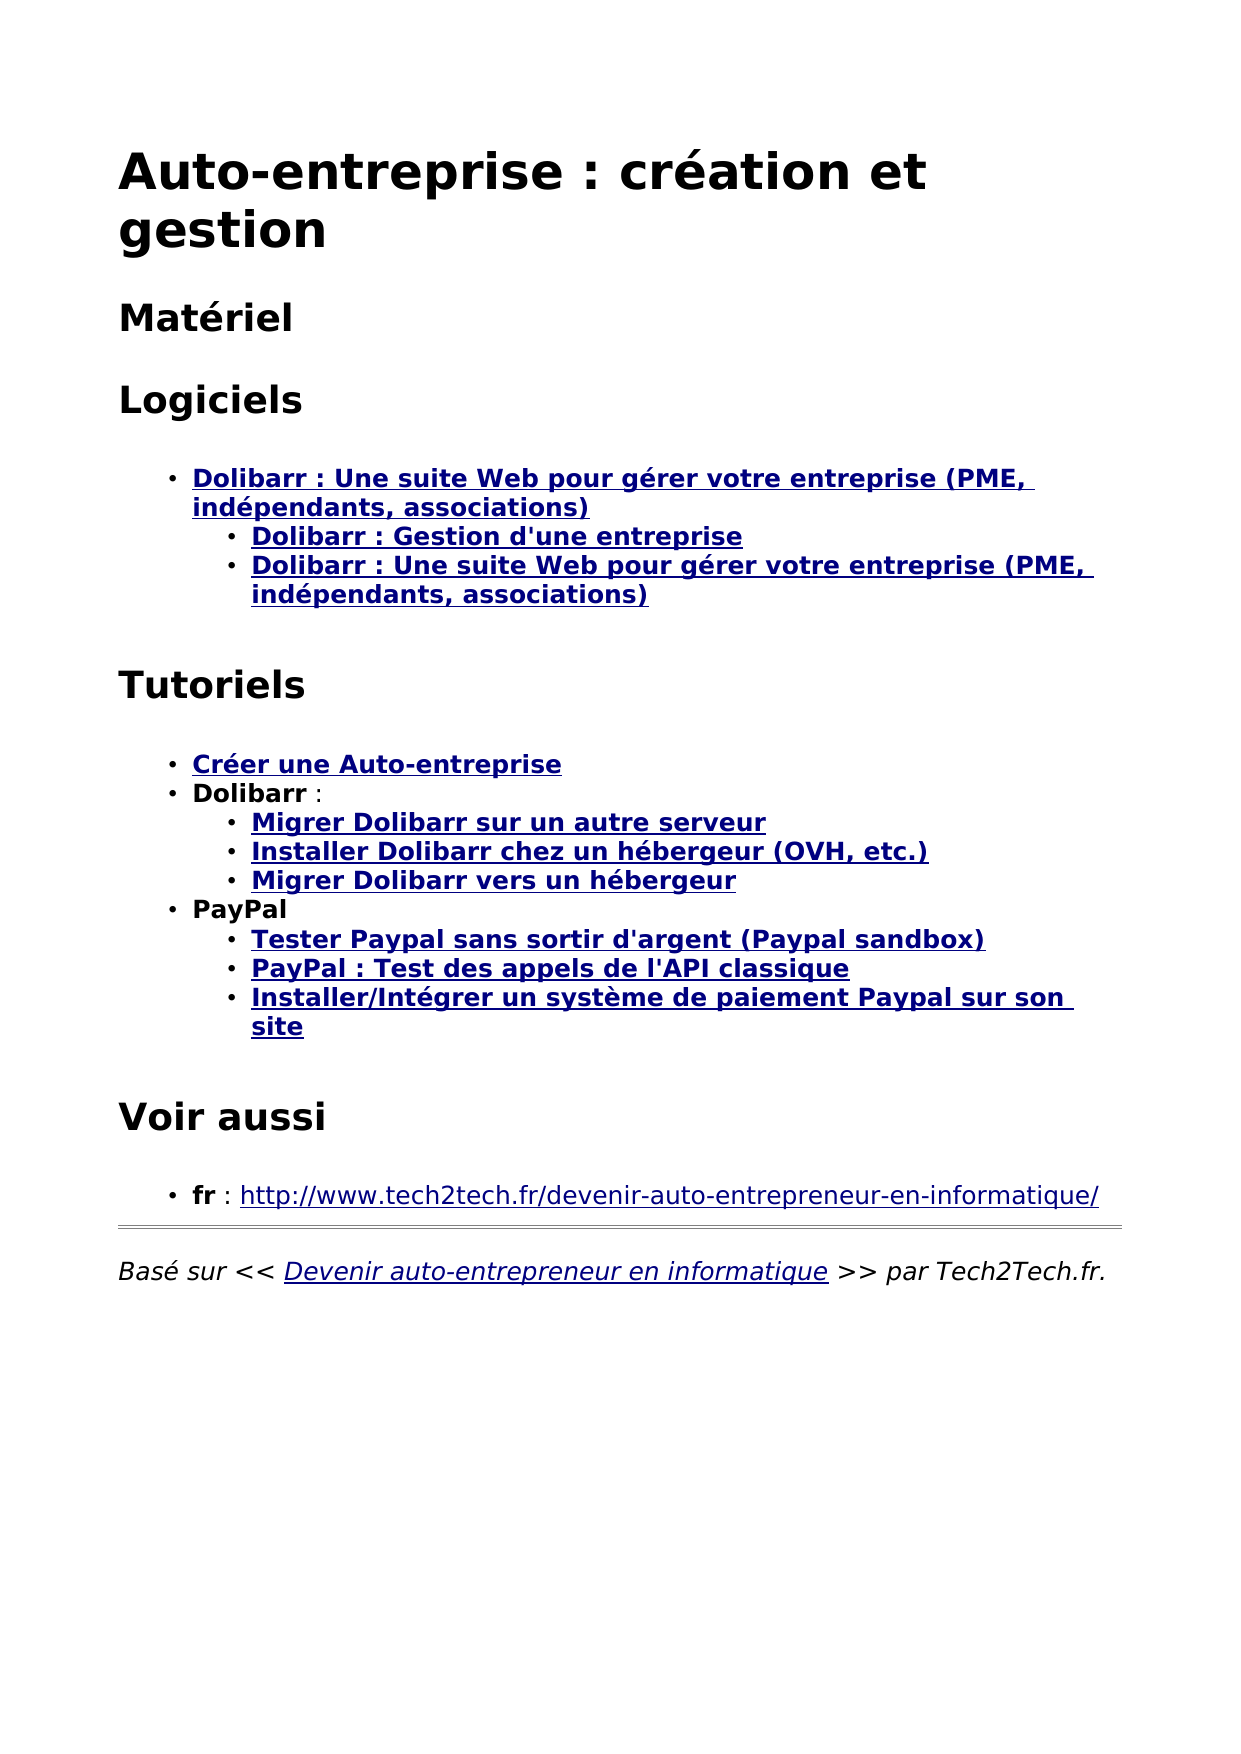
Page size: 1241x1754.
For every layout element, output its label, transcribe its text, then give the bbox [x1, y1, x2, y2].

list Migrer Dolibarr sur un autre serveur [236, 808, 1122, 837]
list Installer Dolibarr chez un hébergeur (OVH, etc.) [236, 837, 1122, 866]
list Dolibarr : Une suite Web pour gérer votre entreprise (PME, indépendants, associations) [236, 551, 1122, 610]
text Basé sur << Devenir auto-entrepreneur en informatique >> par Tech2Tech.fr. [118, 1257, 1122, 1286]
subtitle Matériel [118, 297, 1122, 341]
list Dolibarr : Une suite Web pour gérer votre entreprise (PME, indépendants, associations) [177, 464, 1122, 522]
list fr : http://www.tech2tech.fr/devenir-auto-entrepreneur-en-informatique/ [177, 1182, 1122, 1211]
list Migrer Dolibarr vers un hébergeur [236, 866, 1122, 896]
list Dolibarr : [177, 779, 1122, 808]
list Installer/Intégrer un système de paiement Paypal sur son site [236, 983, 1122, 1041]
list Tester Paypal sans sortir d'argent (Paypal sandbox) [236, 925, 1122, 954]
subtitle Auto-entreprise : création et gestion [118, 143, 1122, 259]
list PayPal [177, 896, 1122, 925]
subtitle Tutoriels [118, 664, 1122, 708]
list Créer une Auto-entreprise [177, 750, 1122, 779]
list PayPal : Test des appels de l'API classique [236, 954, 1122, 983]
list Dolibarr : Gestion d'une entreprise [236, 522, 1122, 551]
subtitle Voir aussi [118, 1096, 1122, 1139]
subtitle Logiciels [118, 378, 1122, 422]
